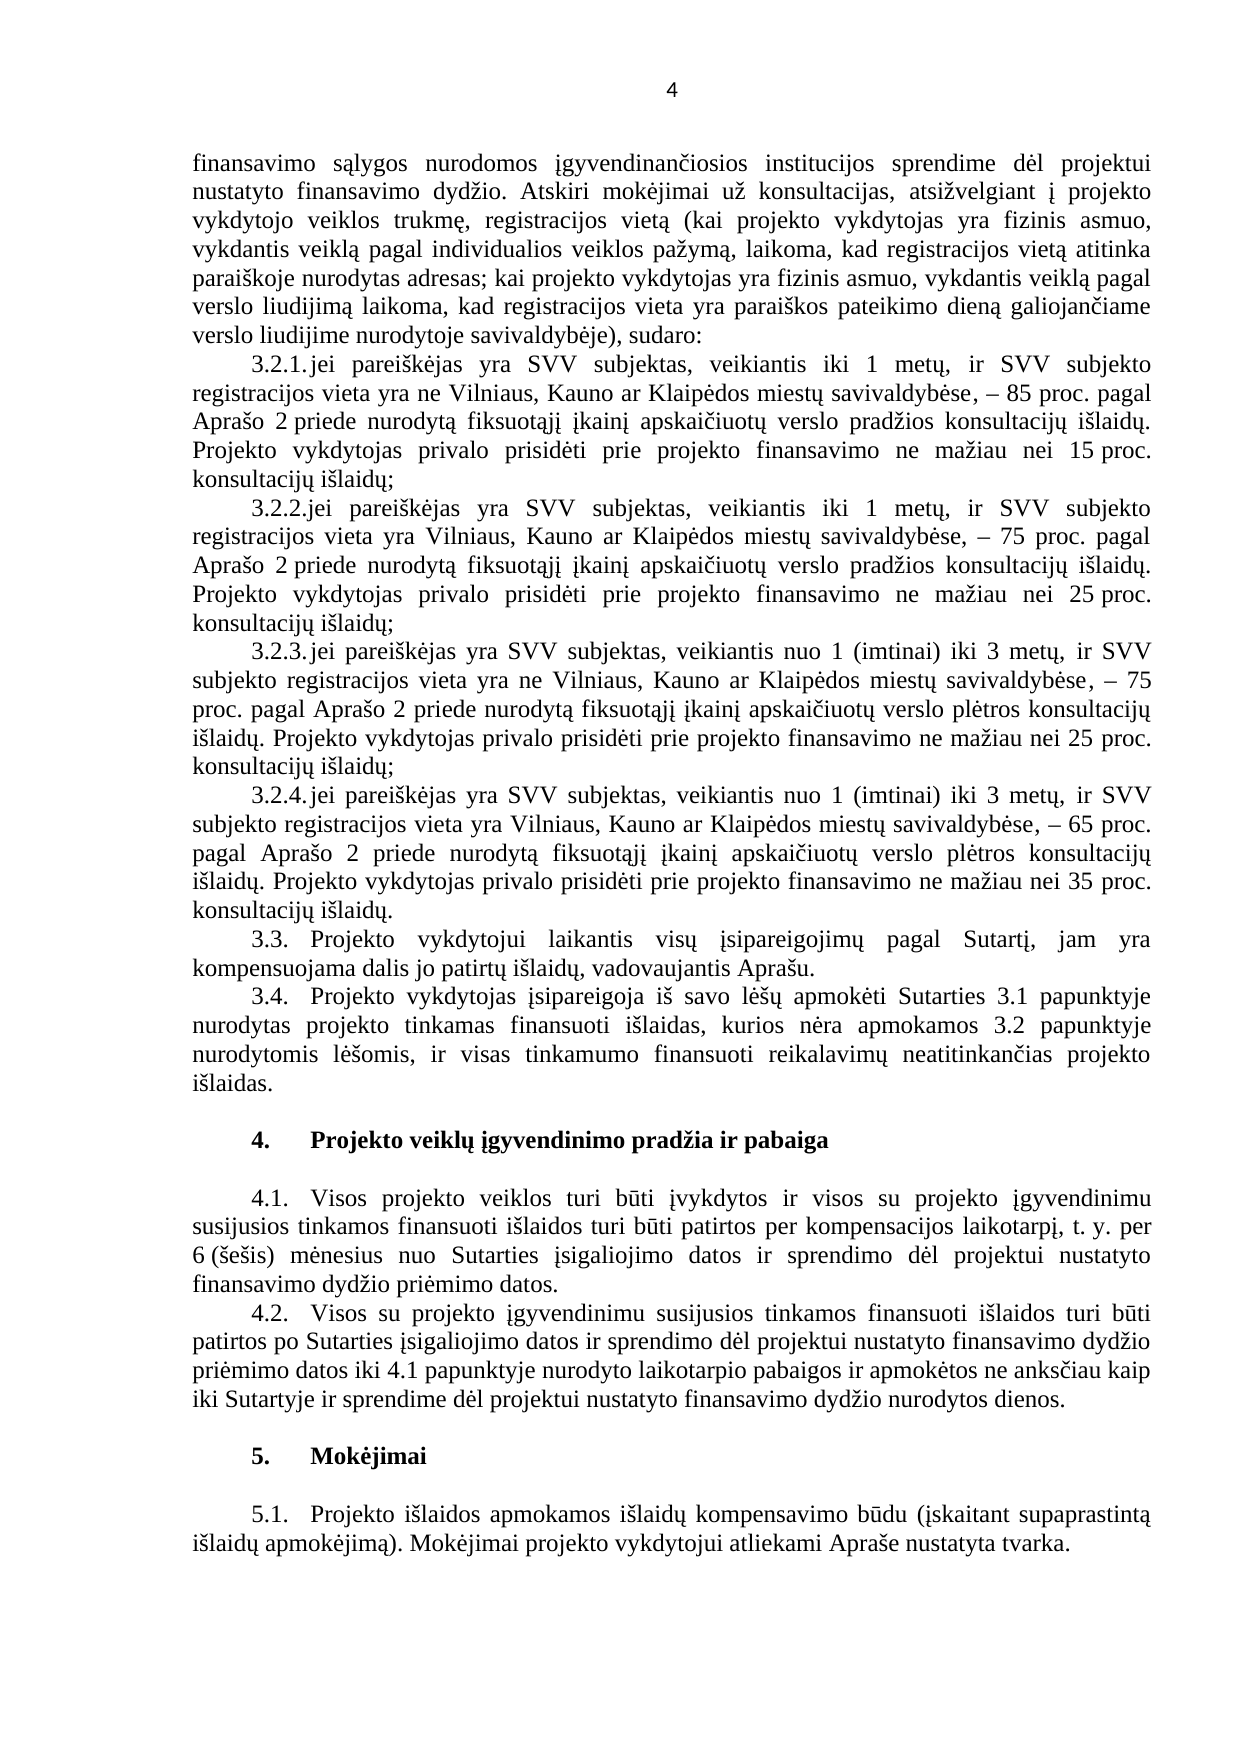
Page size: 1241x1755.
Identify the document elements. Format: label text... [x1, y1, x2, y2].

text 3.3. Projekto vykdytojui laikantis visų įsipareigojimų pagal Sutartį, jam yra kompensuojama dalis jo patirtų išlaidų, vadovaujantis Aprašu. [192, 924, 1152, 981]
text 3.2.1. jei pareiškėjas yra SVV subjektas, veikiantis iki 1 metų, ir SVV subjekto registracijos vieta yra ne Vilniaus, Kauno ar Klaipėdos miestų savivaldybėse, – 85 proc. pagal Aprašo 2 priede nurodytą fiksuotąjį įkainį apskaičiuotų verslo pradžios konsultacijų išlaidų. Projekto vykdytojas privalo prisidėti prie projekto finansavimo ne mažiau nei 15 proc. konsultacijų išlaidų; [192, 349, 1152, 493]
text 3.2.2.jei pareiškėjas yra SVV subjektas, veikiantis iki 1 metų, ir SVV subjekto registracijos vieta yra Vilniaus, Kauno ar Klaipėdos miestų savivaldybėse, – 75 proc. pagal Aprašo 2 priede nurodytą fiksuotąjį įkainį apskaičiuotų verslo pradžios konsultacijų išlaidų. Projekto vykdytojas privalo prisidėti prie projekto finansavimo ne mažiau nei 25 proc. konsultacijų išlaidų; [192, 493, 1152, 636]
text 4. Projekto veiklų įgyvendinimo pradžia ir pabaiga [192, 1125, 1152, 1154]
text 3.2.3. jei pareiškėjas yra SVV subjektas, veikiantis nuo 1 (imtinai) iki 3 metų, ir SVV subjekto registracijos vieta yra ne Vilniaus, Kauno ar Klaipėdos miestų savivaldybėse, – 75 proc. pagal Aprašo 2 priede nurodytą fiksuotąjį įkainį apskaičiuotų verslo plėtros konsultacijų išlaidų. Projekto vykdytojas privalo prisidėti prie projekto finansavimo ne mažiau nei 25 proc. konsultacijų išlaidų; [192, 636, 1152, 780]
text 4.1. Visos projekto veiklos turi būti įvykdytos ir visos su projekto įgyvendinimu susijusios tinkamos finansuoti išlaidos turi būti patirtos per kompensacijos laikotarpį, t. y. per 6 (šešis) mėnesius nuo Sutarties įsigaliojimo datos ir sprendimo dėl projektui nustatyto finansavimo dydžio priėmimo datos. [192, 1183, 1152, 1298]
text finansavimo sąlygos nurodomos įgyvendinančiosios institucijos sprendime dėl projektui nustatyto finansavimo dydžio. Atskiri mokėjimai už konsultacijas, atsižvelgiant į projekto vykdytojo veiklos trukmę, registracijos vietą (kai projekto vykdytojas yra fizinis asmuo, vykdantis veiklą pagal individualios veiklos pažymą, laikoma, kad registracijos vietą atitinka paraiškoje nurodytas adresas; kai projekto vykdytojas yra fizinis asmuo, vykdantis veiklą pagal verslo liudijimą laikoma, kad registracijos vieta yra paraiškos pateikimo dieną galiojančiame verslo liudijime nurodytoje savivaldybėje), sudaro: [192, 148, 1152, 349]
text 4.2. Visos su projekto įgyvendinimu susijusios tinkamos finansuoti išlaidos turi būti patirtos po Sutarties įsigaliojimo datos ir sprendimo dėl projektui nustatyto finansavimo dydžio priėmimo datos iki 4.1 papunktyje nurodyto laikotarpio pabaigos ir apmokėtos ne anksčiau kaip iki Sutartyje ir sprendime dėl projektui nustatyto finansavimo dydžio nurodytos dienos. [192, 1298, 1152, 1413]
text 5.1. Projekto išlaidos apmokamos išlaidų kompensavimo būdu (įskaitant supaprastintą išlaidų apmokėjimą). Mokėjimai projekto vykdytojui atliekami Apraše nustatyta tvarka. [192, 1499, 1152, 1556]
text 3.4. Projekto vykdytojas įsipareigoja iš savo lėšų apmokėti Sutarties 3.1 papunktyje nurodytas projekto tinkamas finansuoti išlaidas, kurios nėra apmokamos 3.2 papunktyje nurodytomis lėšomis, ir visas tinkamumo finansuoti reikalavimų neatitinkančias projekto išlaidas. [192, 981, 1152, 1096]
text 3.2.4. jei pareiškėjas yra SVV subjektas, veikiantis nuo 1 (imtinai) iki 3 metų, ir SVV subjekto registracijos vieta yra Vilniaus, Kauno ar Klaipėdos miestų savivaldybėse, – 65 proc. pagal Aprašo 2 priede nurodytą fiksuotąjį įkainį apskaičiuotų verslo plėtros konsultacijų išlaidų. Projekto vykdytojas privalo prisidėti prie projekto finansavimo ne mažiau nei 35 proc. konsultacijų išlaidų. [192, 780, 1152, 924]
text 5. Mokėjimai [192, 1441, 1152, 1470]
